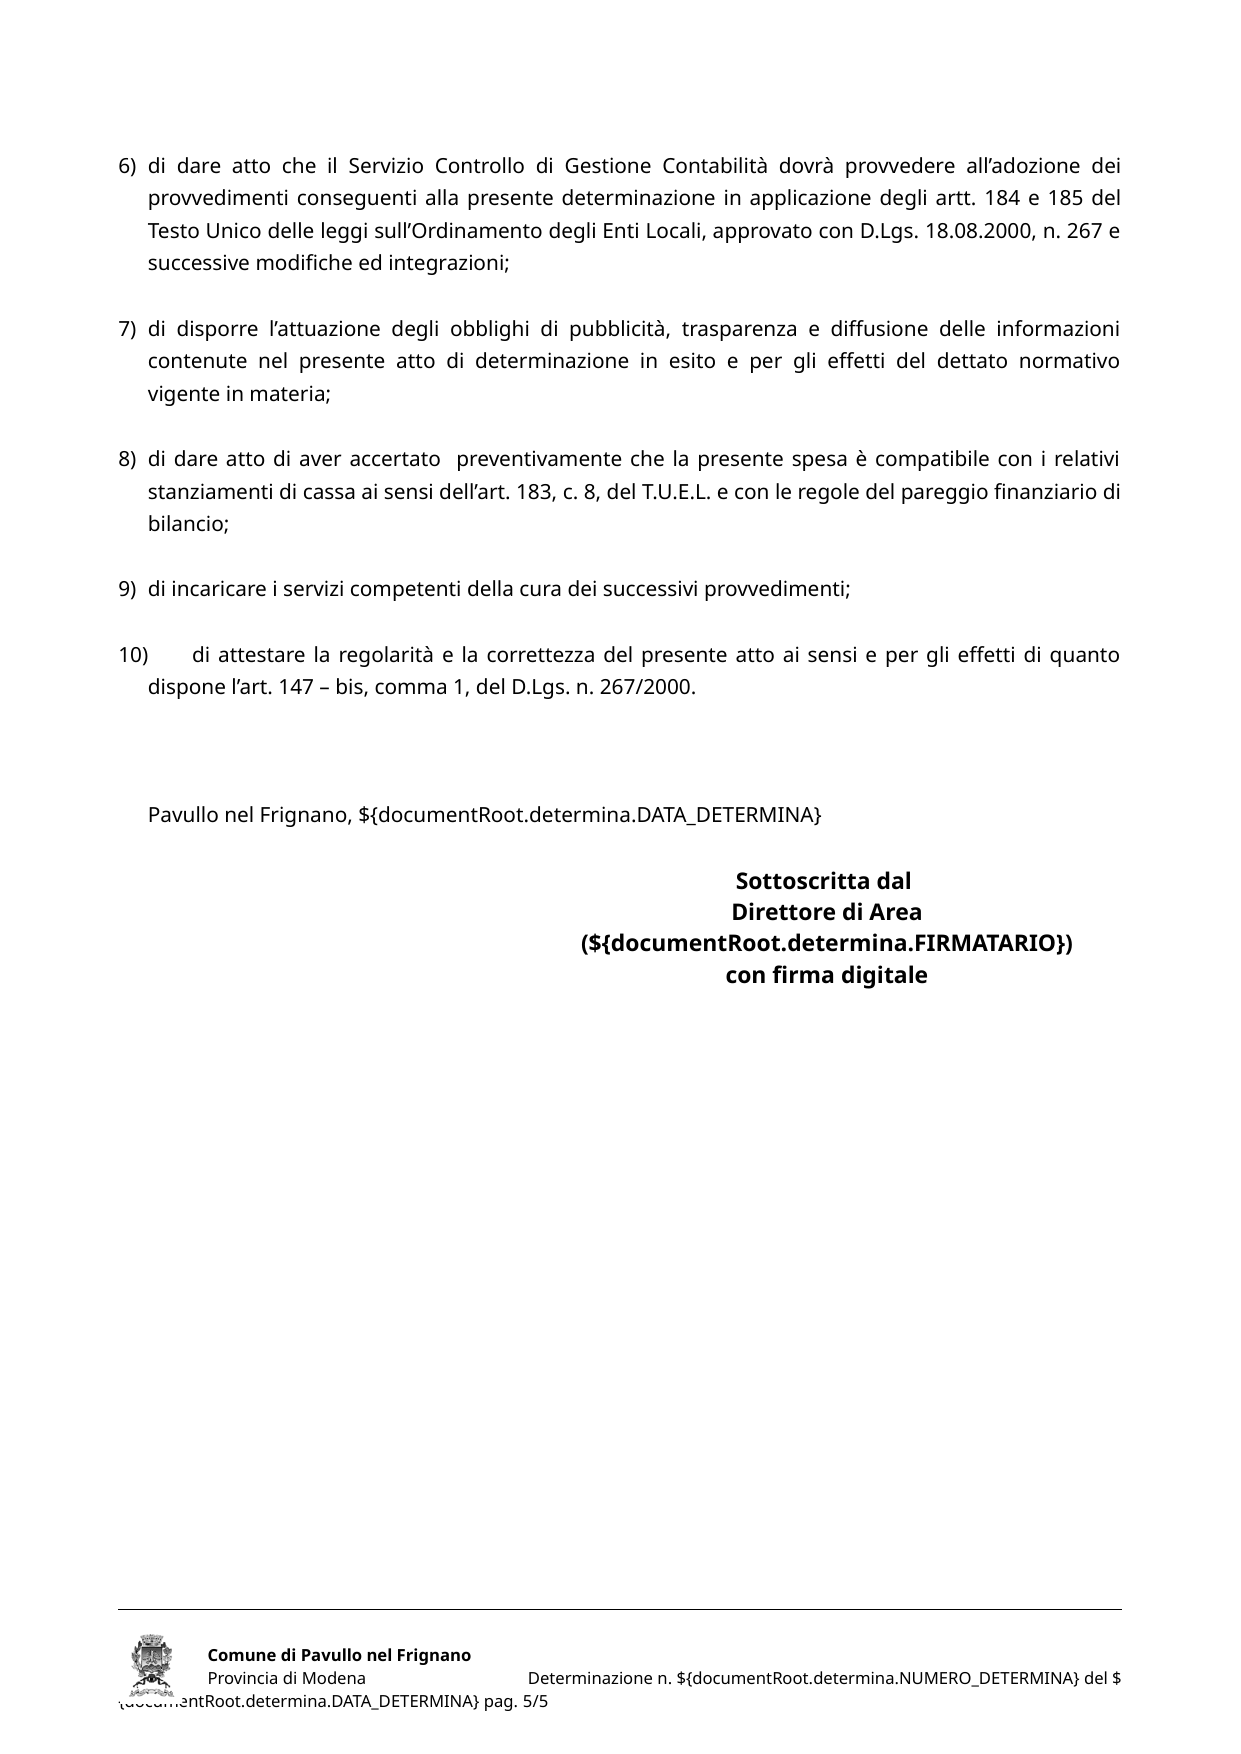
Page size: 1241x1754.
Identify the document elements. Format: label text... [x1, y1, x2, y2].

text con firma digitale [532, 959, 1122, 990]
list di dare atto di aver accertato preventivamente che la presente spesa è compatibile con i relativi stanziamenti di cassa ai sensi dell’art. 183, c. 8, del T.U.E.L. e con le regole del pareggio finanziario di bilancio; [118, 444, 1122, 538]
text Sottoscritta dal [532, 865, 1122, 896]
list di dare atto che il Servizio Controllo di Gestione Contabilità dovrà provvedere all’adozione dei provvedimenti conseguenti alla presente determinazione in applicazione degli artt. 184 e 185 del Testo Unico delle leggi sull’Ordinamento degli Enti Locali, approvato con D.Lgs. 18.08.2000, n. 267 e successive modifiche ed integrazioni; [118, 151, 1122, 277]
picture [120, 1631, 183, 1704]
list di attestare la regolarità e la correttezza del presente atto ai sensi e per gli effetti di quanto dispone l’art. 147 – bis, comma 1, del D.Lgs. n. 267/2000. [118, 640, 1122, 701]
text Pavullo nel Frignano, ${documentRoot.determina.DATA_DETERMINA} [118, 800, 1122, 828]
text Direttore di Area [532, 896, 1122, 927]
list di disporre l’attuazione degli obblighi di pubblicità, trasparenza e diffusione delle informazioni contenute nel presente atto di determinazione in esito e per gli effetti del dettato normativo vigente in materia; [118, 314, 1122, 407]
text (${documentRoot.determina.FIRMATARIO}) [532, 927, 1122, 959]
list di incaricare i servizi competenti della cura dei successivi provvedimenti; [118, 574, 1122, 603]
